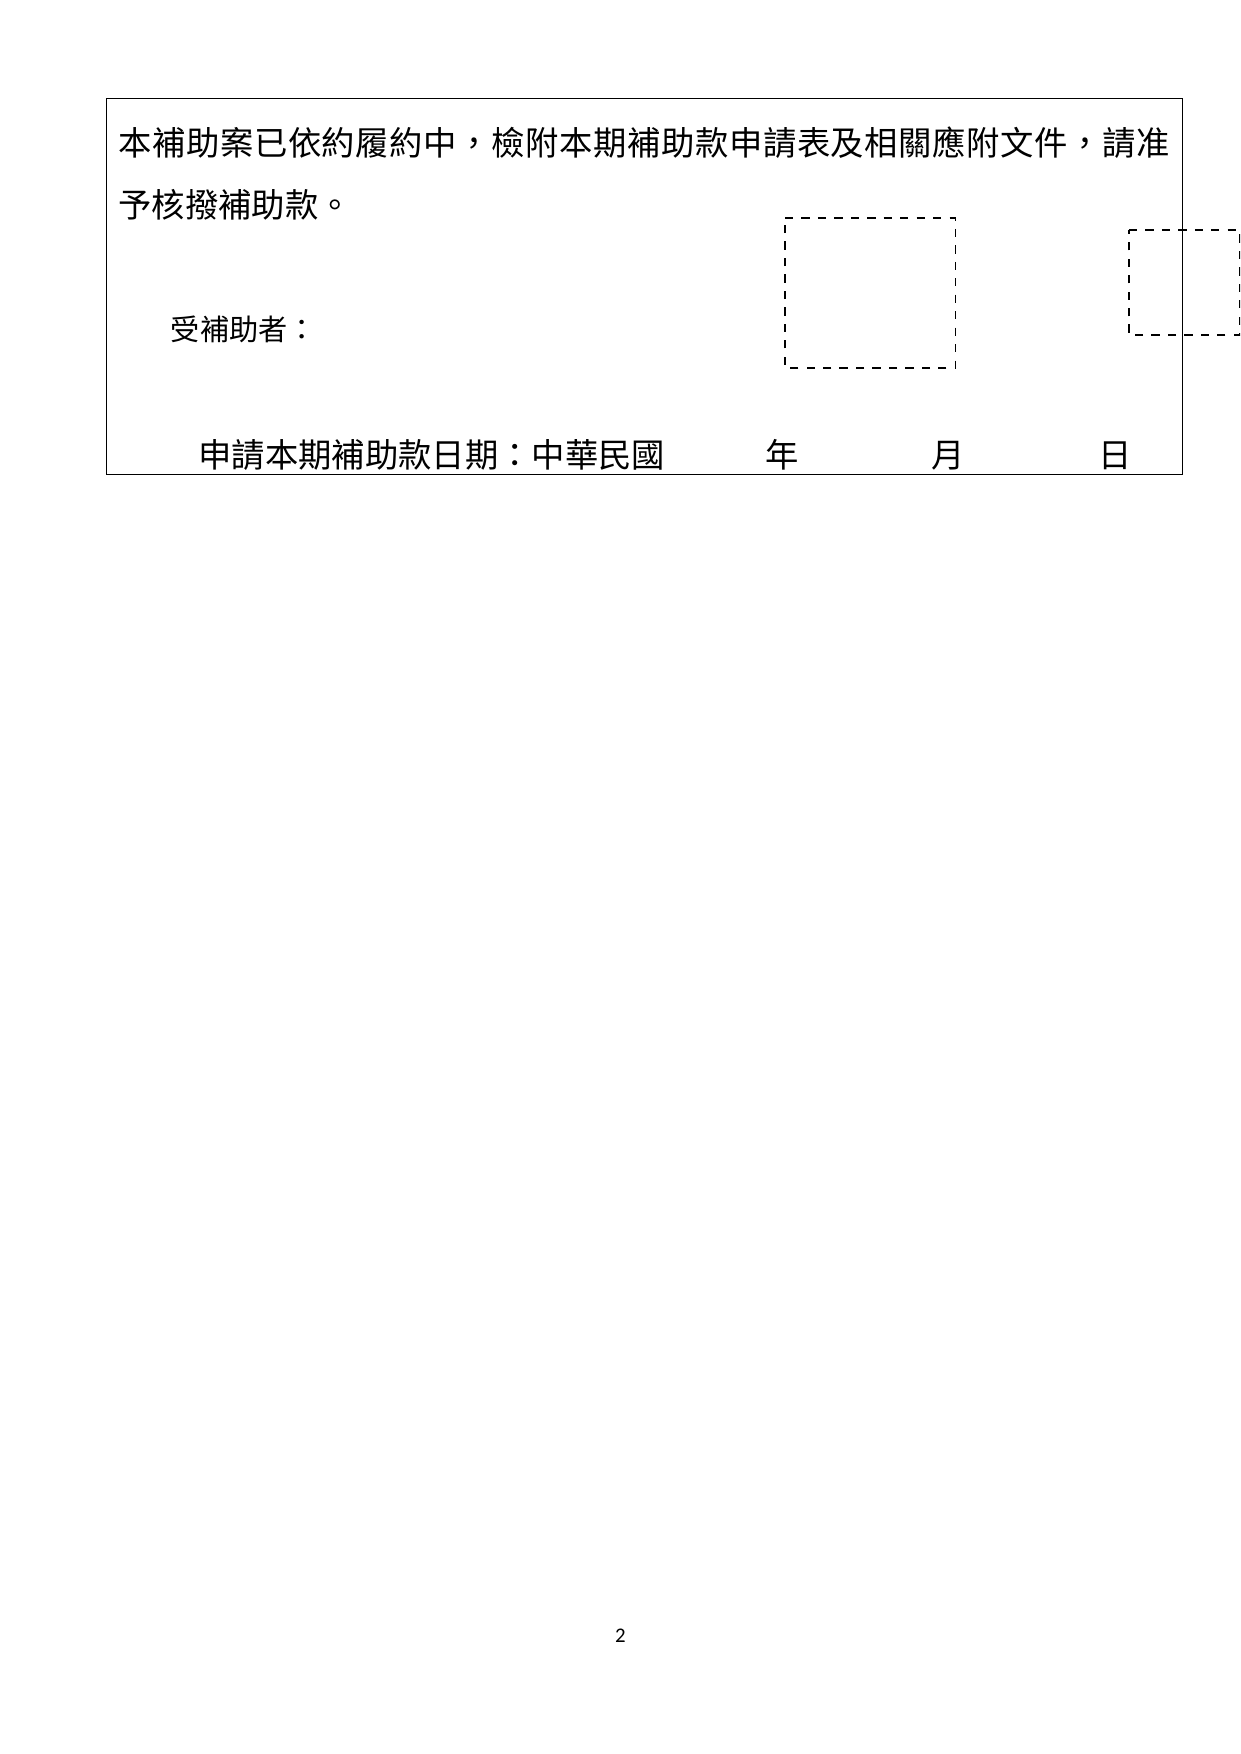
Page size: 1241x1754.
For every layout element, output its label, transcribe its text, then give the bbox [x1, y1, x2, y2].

table_cell 本補助案已依約履約中，檢附本期補助款申請表及相關應附文件，請准予核撥補助款。 受補助者： 申請本期補助款日期：中華民國 年 月 日 [107, 99, 1182, 474]
